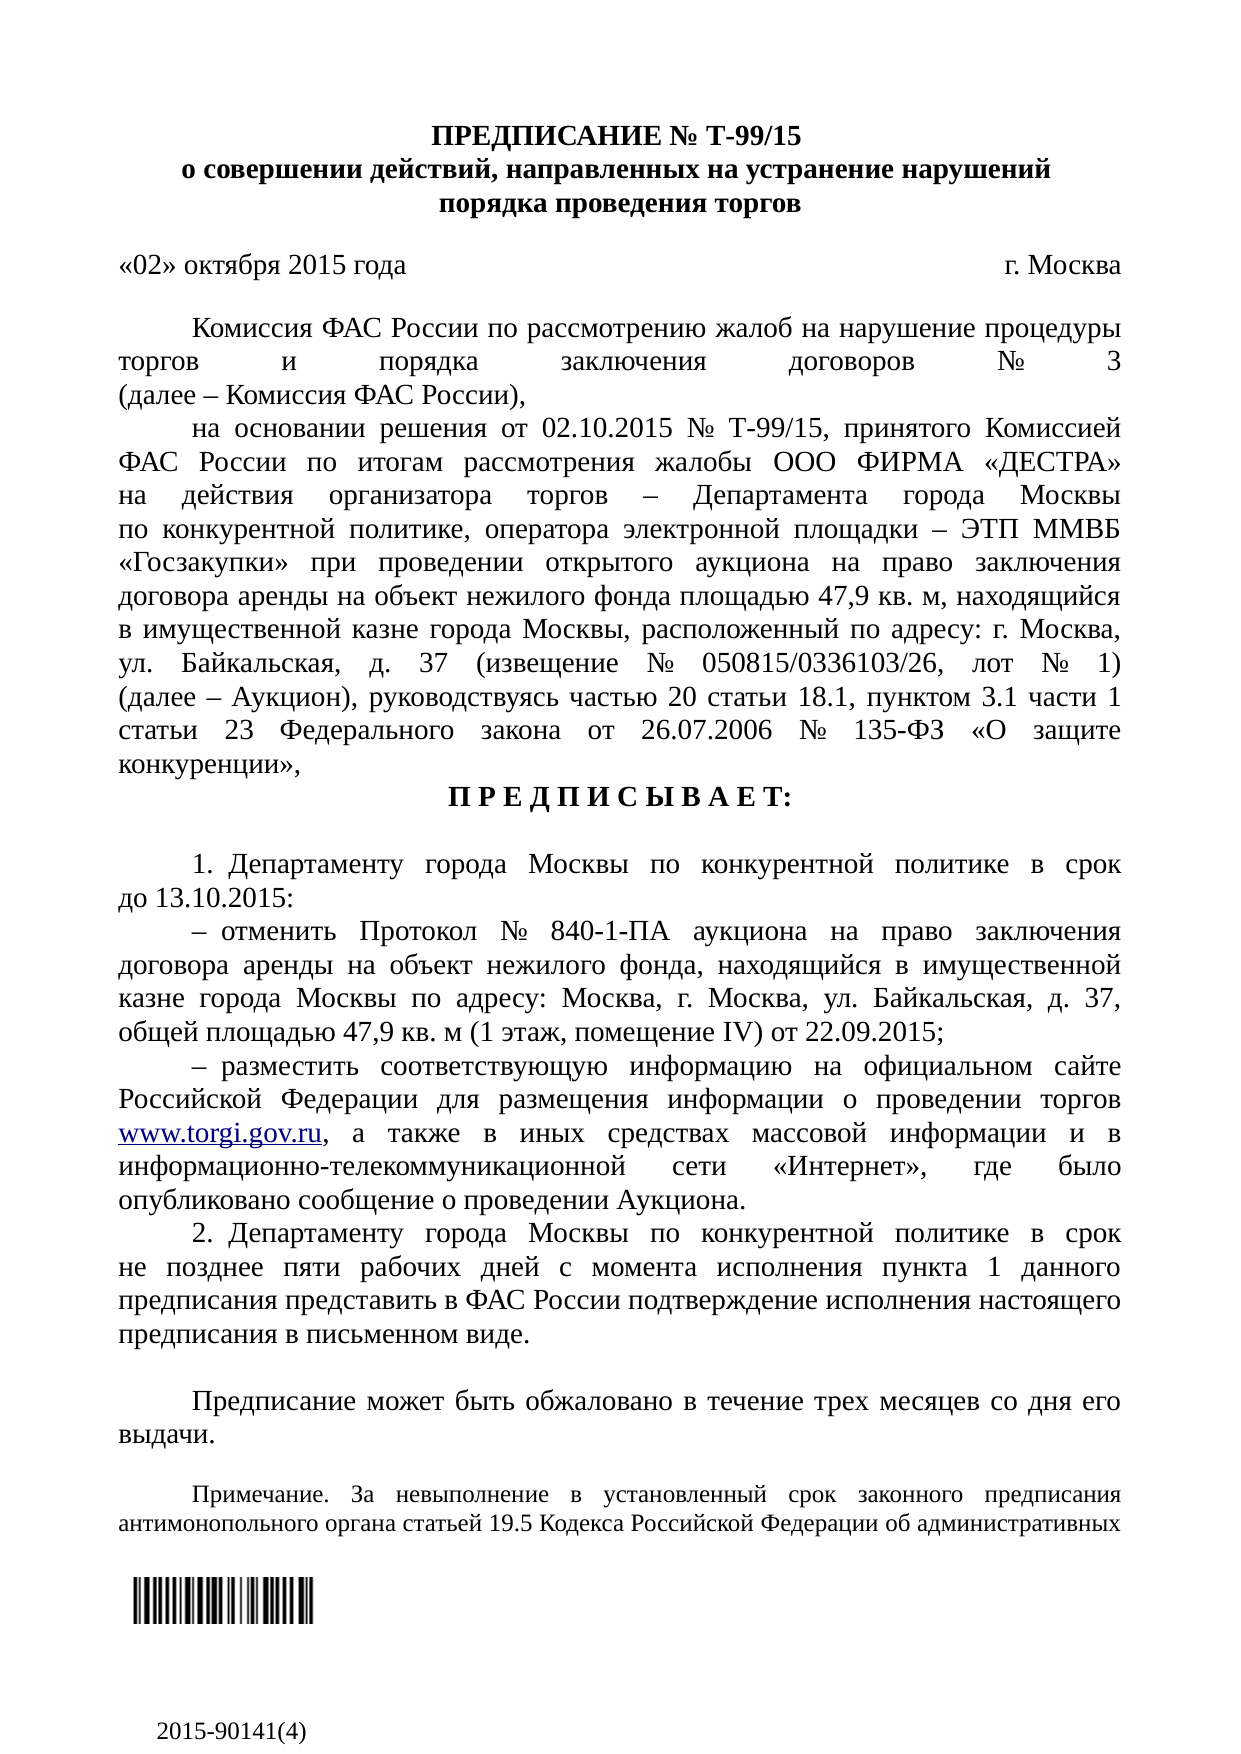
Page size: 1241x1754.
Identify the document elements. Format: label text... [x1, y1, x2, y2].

text 1. Департаменту города Москвы по конкурентной политике в срок до 13.10.2015: [118, 846, 1122, 913]
text Предписание может быть обжаловано в течение трех месяцев со дня его выдачи. [118, 1383, 1122, 1450]
picture [118, 1577, 331, 1624]
text о совершении действий, направленных на устранение нарушений [118, 152, 1122, 185]
text – разместить соответствующую информацию на официальном сайте Российской Федерации для размещения информации о проведении торгов www.torgi.gov.ru, а также в иных средствах массовой информации и в информационно-телекоммуникационной сети «Интернет», где было опубликовано сообщение о проведении Аукциона. [118, 1048, 1122, 1215]
text – отменить Протокол № 840-1-ПА аукциона на право заключения договора аренды на объект нежилого фонда, находящийся в имущественной казне города Москвы по адресу: Москва, г. Москва, ул. Байкальская, д. 37, общей площадью 47,9 кв. м (1 этаж, помещение IV) от 22.09.2015; [118, 913, 1122, 1048]
text порядка проведения торгов [118, 185, 1122, 219]
text на основании решения от 02.10.2015 № Т-99/15, принятого Комиссией ФАС России по итогам рассмотрения жалобы ООО ФИРМА «ДЕСТРА» на действия организатора торгов – Департамента города Москвы по конкурентной политике, оператора электронной площадки – ЭТП ММВБ «Госзакупки» при проведении открытого аукциона на право заключения договора аренды на объект нежилого фонда площадью 47,9 кв. м, находящийся в имущественной казне города Москвы, расположенный по адресу: г. Москва, ул. Байкальская, д. 37 (извещение № 050815/0336103/26, лот № 1) (далее – Аукцион), руководствуясь частью 20 статьи 18.1, пунктом 3.1 части 1 статьи 23 Федерального закона от 26.07.2006 № 135-ФЗ «О защите конкуренции», [118, 410, 1122, 779]
text П Р Е Д П И С Ы В А Е Т: [118, 779, 1122, 813]
text Комиссия ФАС России по рассмотрению жалоб на нарушение процедуры торгов и порядка заключения договоров № 3 (далее – Комиссия ФАС России), [118, 310, 1122, 410]
text 2. Департаменту города Москвы по конкурентной политике в срок не позднее пяти рабочих дней с момента исполнения пункта 1 данного предписания представить в ФАС России подтверждение исполнения настоящего предписания в письменном виде. [118, 1215, 1122, 1349]
text «02» октября 2015 года г. Москва [118, 247, 1122, 281]
text Примечание. За невыполнение в установленный срок законного предписания антимонопольного органа статьей 19.5 Кодекса Российской Федерации об административных [118, 1479, 1122, 1536]
text ПРЕДПИСАНИЕ № Т-99/15 [118, 118, 1122, 152]
